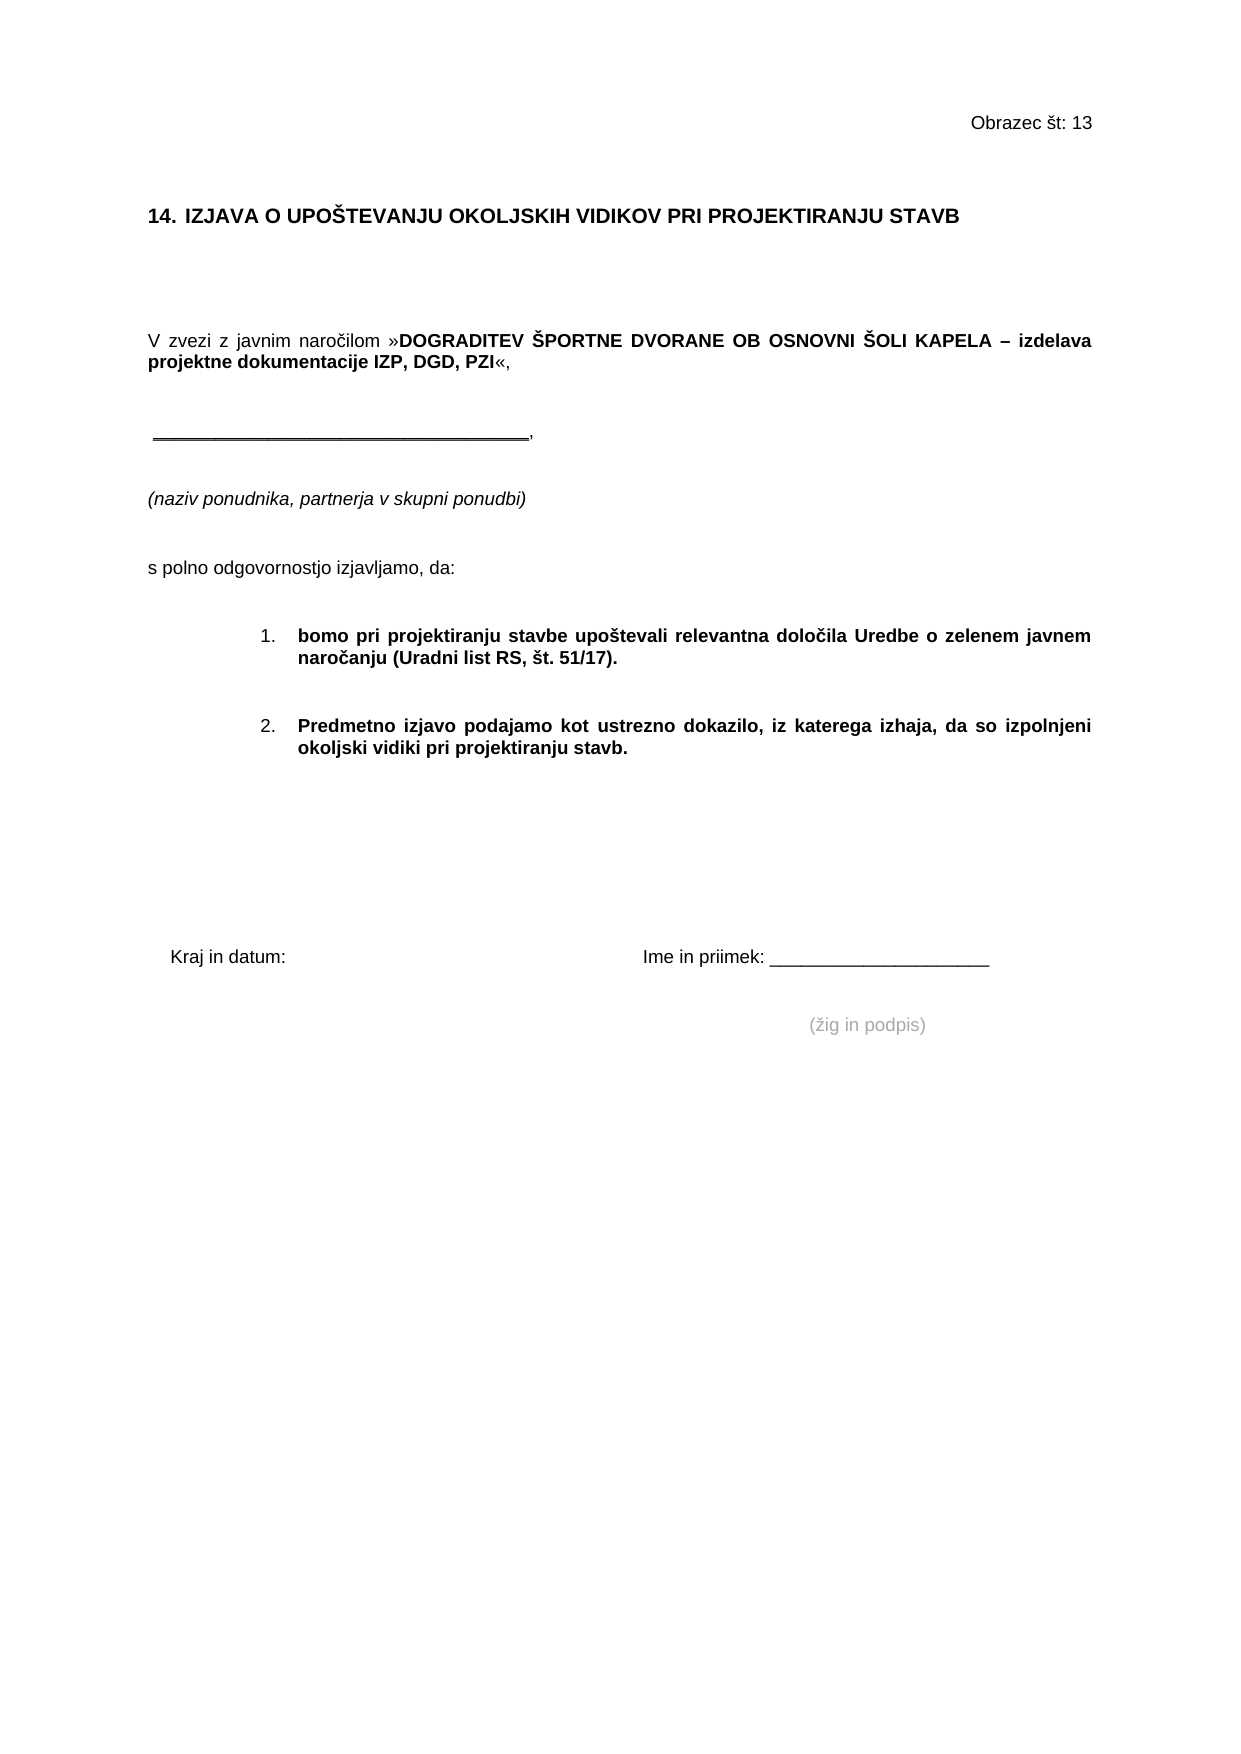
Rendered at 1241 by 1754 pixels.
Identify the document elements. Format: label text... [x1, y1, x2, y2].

list bomo pri projektiranju stavbe upoštevali relevantna določila Uredbe o zelenem javnem naročanju (Uradni list RS, št. 51/17). [260, 625, 1092, 668]
text Obrazec št: 13 [148, 112, 1092, 134]
text (naziv ponudnika, partnerja v skupni ponudbi) [148, 488, 1092, 510]
text V zvezi z javnim naročilom »DOGRADITEV ŠPORTNE DVORANE OB OSNOVNI ŠOLI KAPELA – izdelava projektne dokumentacije IZP, DGD, PZI«, [148, 330, 1092, 373]
table_header Kraj in datum: [159, 936, 631, 975]
text s polno odgovornostjo izjavljamo, da: [148, 557, 1092, 578]
subtitle Izjava o upoštevanju okoljskih vidikov pri projektiranju stavb [148, 200, 1092, 227]
table_cell [159, 975, 631, 1043]
list Predmetno izjavo podajamo kot ustrezno dokazilo, iz katerega izhaja, da so izpolnjeni okoljski vidiki pri projektiranju stavb. [260, 715, 1092, 758]
text ____________________________________, [148, 420, 1092, 441]
table_cell (žig in podpis) [631, 975, 1104, 1043]
table_header Ime in priimek: _____________________ [631, 936, 1104, 975]
